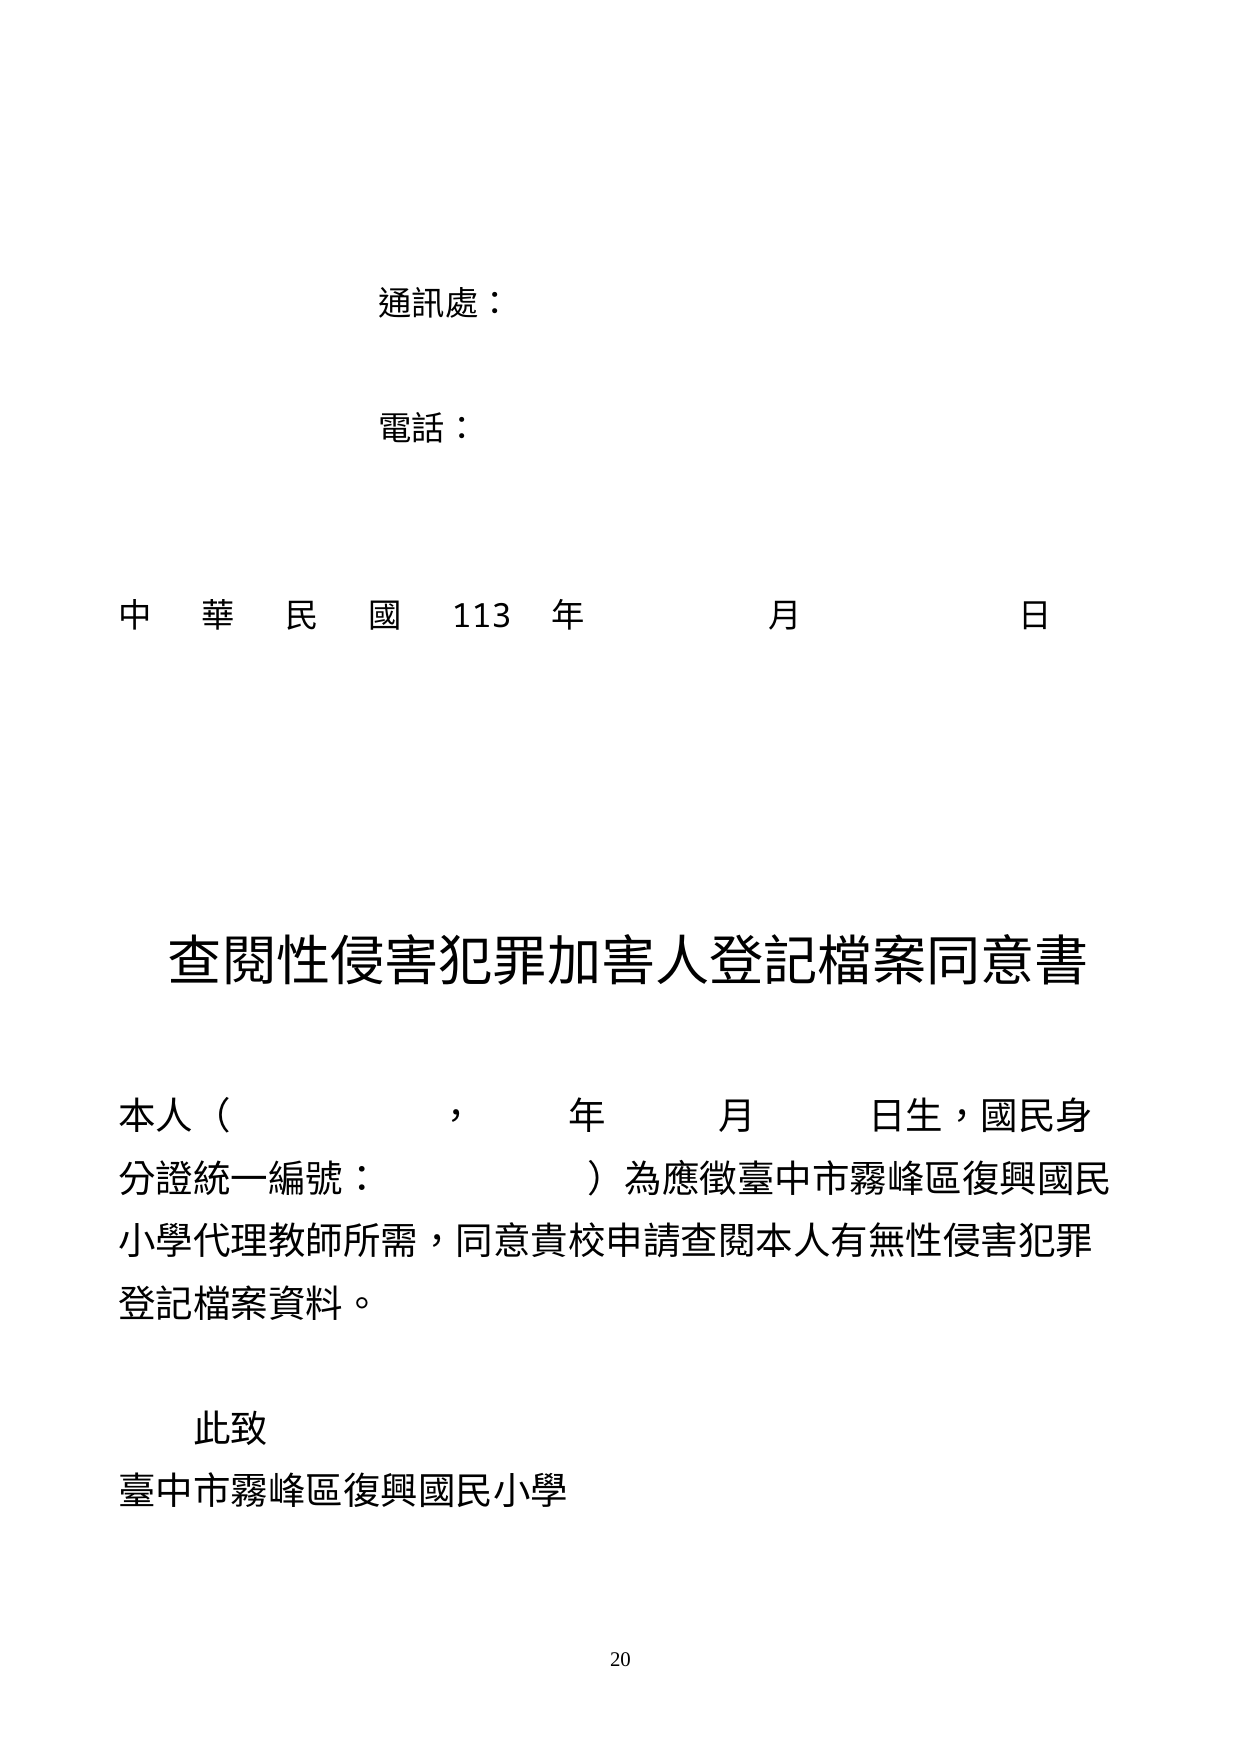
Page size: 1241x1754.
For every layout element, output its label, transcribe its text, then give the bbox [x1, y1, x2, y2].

text 本人（ ， 年 月 日生，國民身分證統一編號： ）為應徵臺中市霧峰區復興國民小學代理教師所需，同意貴校申請查閱本人有無性侵害犯罪登記檔案資料。 [118, 1072, 1122, 1322]
text 此致 [118, 1384, 1122, 1447]
text 臺中市霧峰區復興國民小學 [118, 1447, 1122, 1509]
text 通訊處： [118, 259, 1122, 322]
text 中 華 民 國 113 年 月 日 [118, 572, 1122, 634]
text 查閱性侵害犯罪加害人登記檔案同意書 [118, 884, 1138, 1009]
text 電話： [118, 384, 1122, 447]
